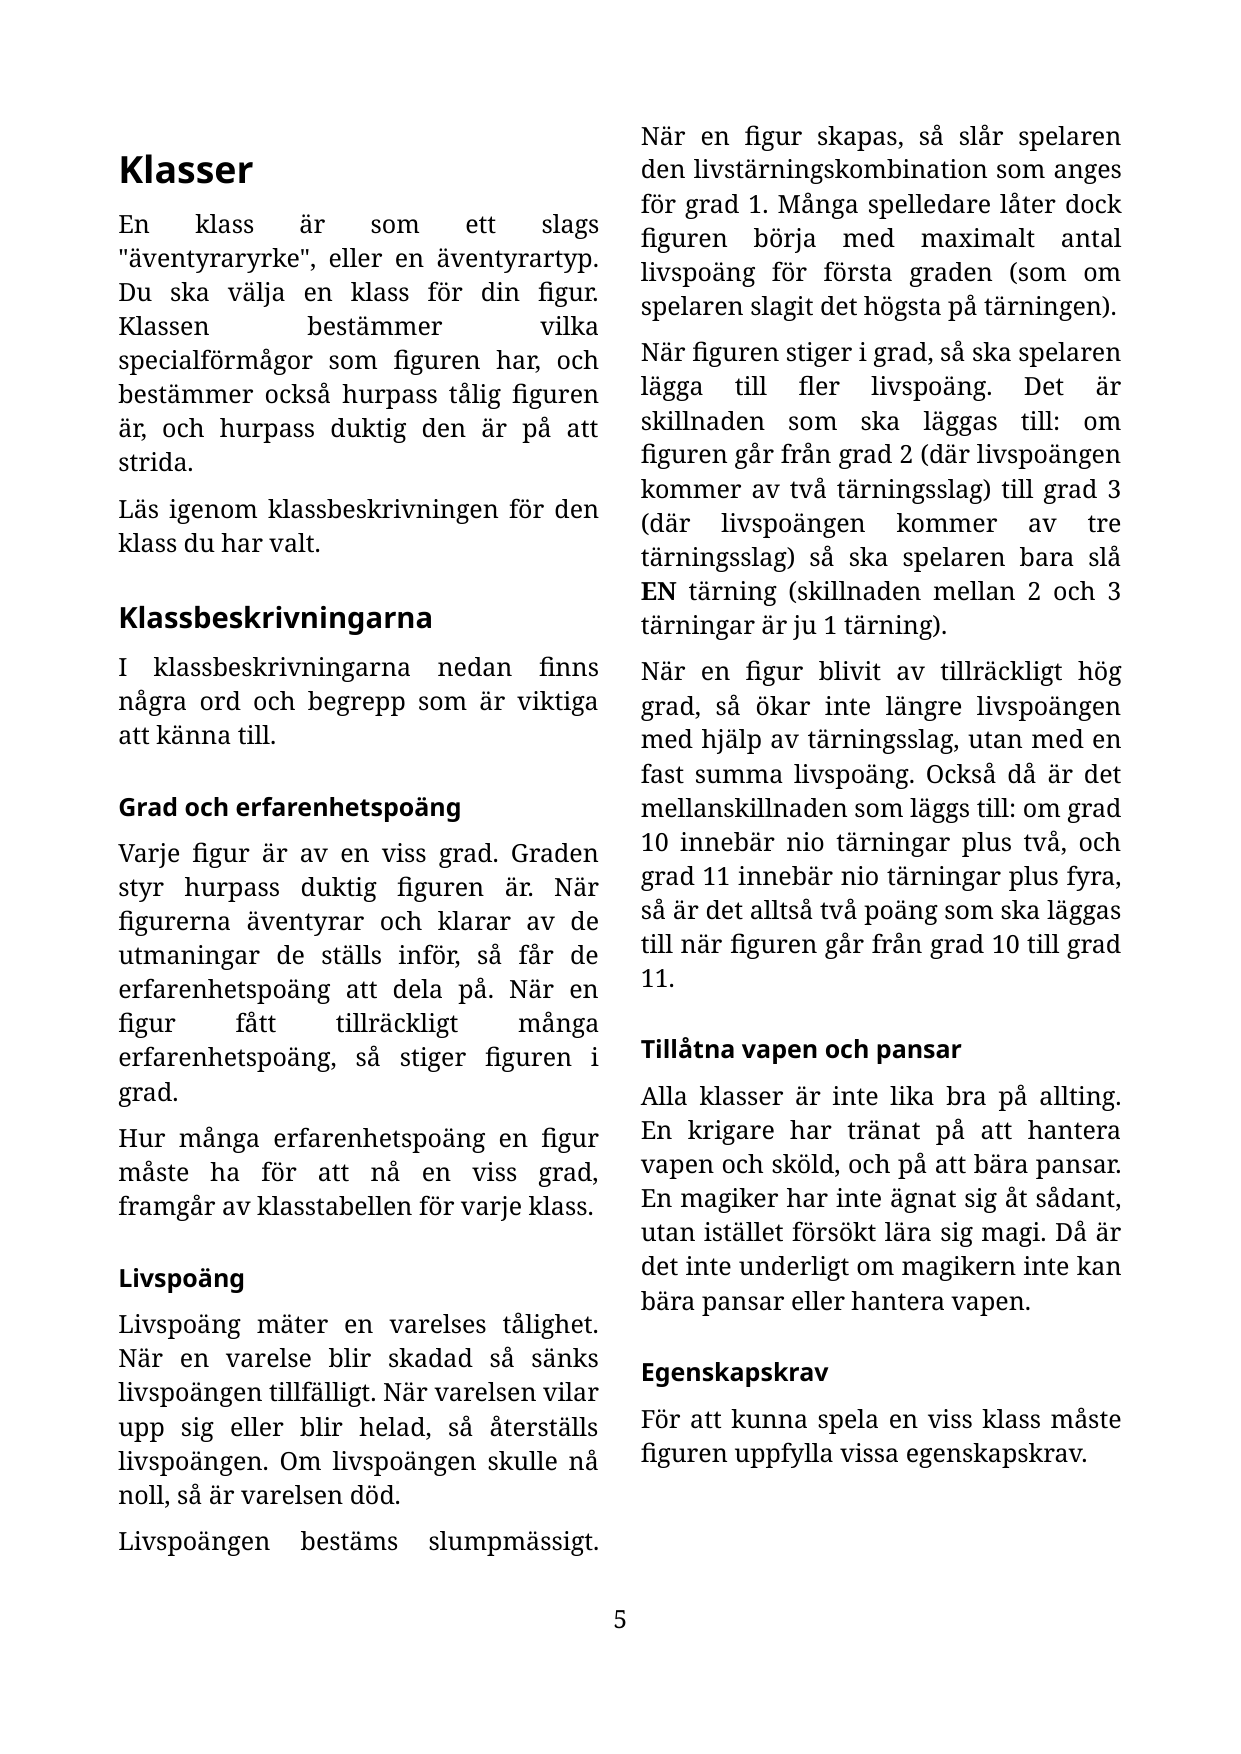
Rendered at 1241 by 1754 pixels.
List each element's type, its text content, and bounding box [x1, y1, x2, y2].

text Alla klasser är inte lika bra på allting. En krigare har tränat på att hantera vapen och sköld, och på att bära pansar. En magiker har inte ägnat sig åt sådant, utan istället försökt lära sig magi. Då är det inte underligt om magikern inte kan bära pansar eller hantera vapen. [641, 1079, 1122, 1317]
text När en figur blivit av tillräckligt hög grad, så ökar inte längre livspoängen med hjälp av tärningsslag, utan med en fast summa livspoäng. Också då är det mellanskillnaden som läggs till: om grad 10 innebär nio tärningar plus två, och grad 11 innebär nio tärningar plus fyra, så är det alltså två poäng som ska läggas till när figuren går från grad 10 till grad 11. [641, 654, 1122, 995]
text I klassbeskrivningarna nedan finns några ord och begrepp som är viktiga att känna till. [118, 649, 599, 752]
subtitle Klasser [118, 143, 599, 194]
text När figuren stiger i grad, så ska spelaren lägga till fler livspoäng. Det är skillnaden som ska läggas till: om figuren går från grad 2 (där livspoängen kommer av två tärningsslag) till grad 3 (där livspoängen kommer av tre tärningsslag) så ska spelaren bara slå EN tärning (skillnaden mellan 2 och 3 tärningar är ju 1 tärning). [641, 335, 1122, 642]
subtitle Livspoäng [118, 1260, 599, 1294]
subtitle Klassbeskrivningarna [118, 597, 599, 637]
text En klass är som ett slags "äventyraryrke", eller en äventyrartyp. Du ska välja en klass för din figur. Klassen bestämmer vilka specialförmågor som figuren har, och bestämmer också hurpass tålig figuren är, och hurpass duktig den är på att strida. [118, 207, 599, 479]
subtitle Egenskapskrav [641, 1355, 1122, 1389]
subtitle Grad och erfarenhetspoäng [118, 789, 599, 823]
text Livspoängen bestäms slumpmässigt. [118, 1524, 599, 1558]
subtitle Tillåtna vapen och pansar [641, 1032, 1122, 1066]
text För att kunna spela en viss klass måste figuren uppfylla vissa egenskapskrav. [641, 1401, 1122, 1469]
text Hur många erfarenhetspoäng en figur måste ha för att nå en viss grad, framgår av klasstabellen för varje klass. [118, 1121, 599, 1223]
text När en figur skapas, så slår spelaren den livstärningskombination som anges för grad 1. Många spelledare låter dock figuren börja med maximalt antal livspoäng för första graden (som om spelaren slagit det högsta på tärningen). [641, 118, 1122, 322]
text Varje figur är av en viss grad. Graden styr hurpass duktig figuren är. När figurerna äventyrar och klarar av de utmaningar de ställs inför, så får de erfarenhetspoäng att dela på. När en figur fått tillräckligt många erfarenhetspoäng, så stiger figuren i grad. [118, 836, 599, 1108]
text Livspoäng mäter en varelses tålighet. När en varelse blir skadad så sänks livspoängen tillfälligt. När varelsen vilar upp sig eller blir helad, så återställs livspoängen. Om livspoängen skulle nå noll, så är varelsen död. [118, 1307, 599, 1511]
text Läs igenom klassbeskrivningen för den klass du har valt. [118, 492, 599, 560]
